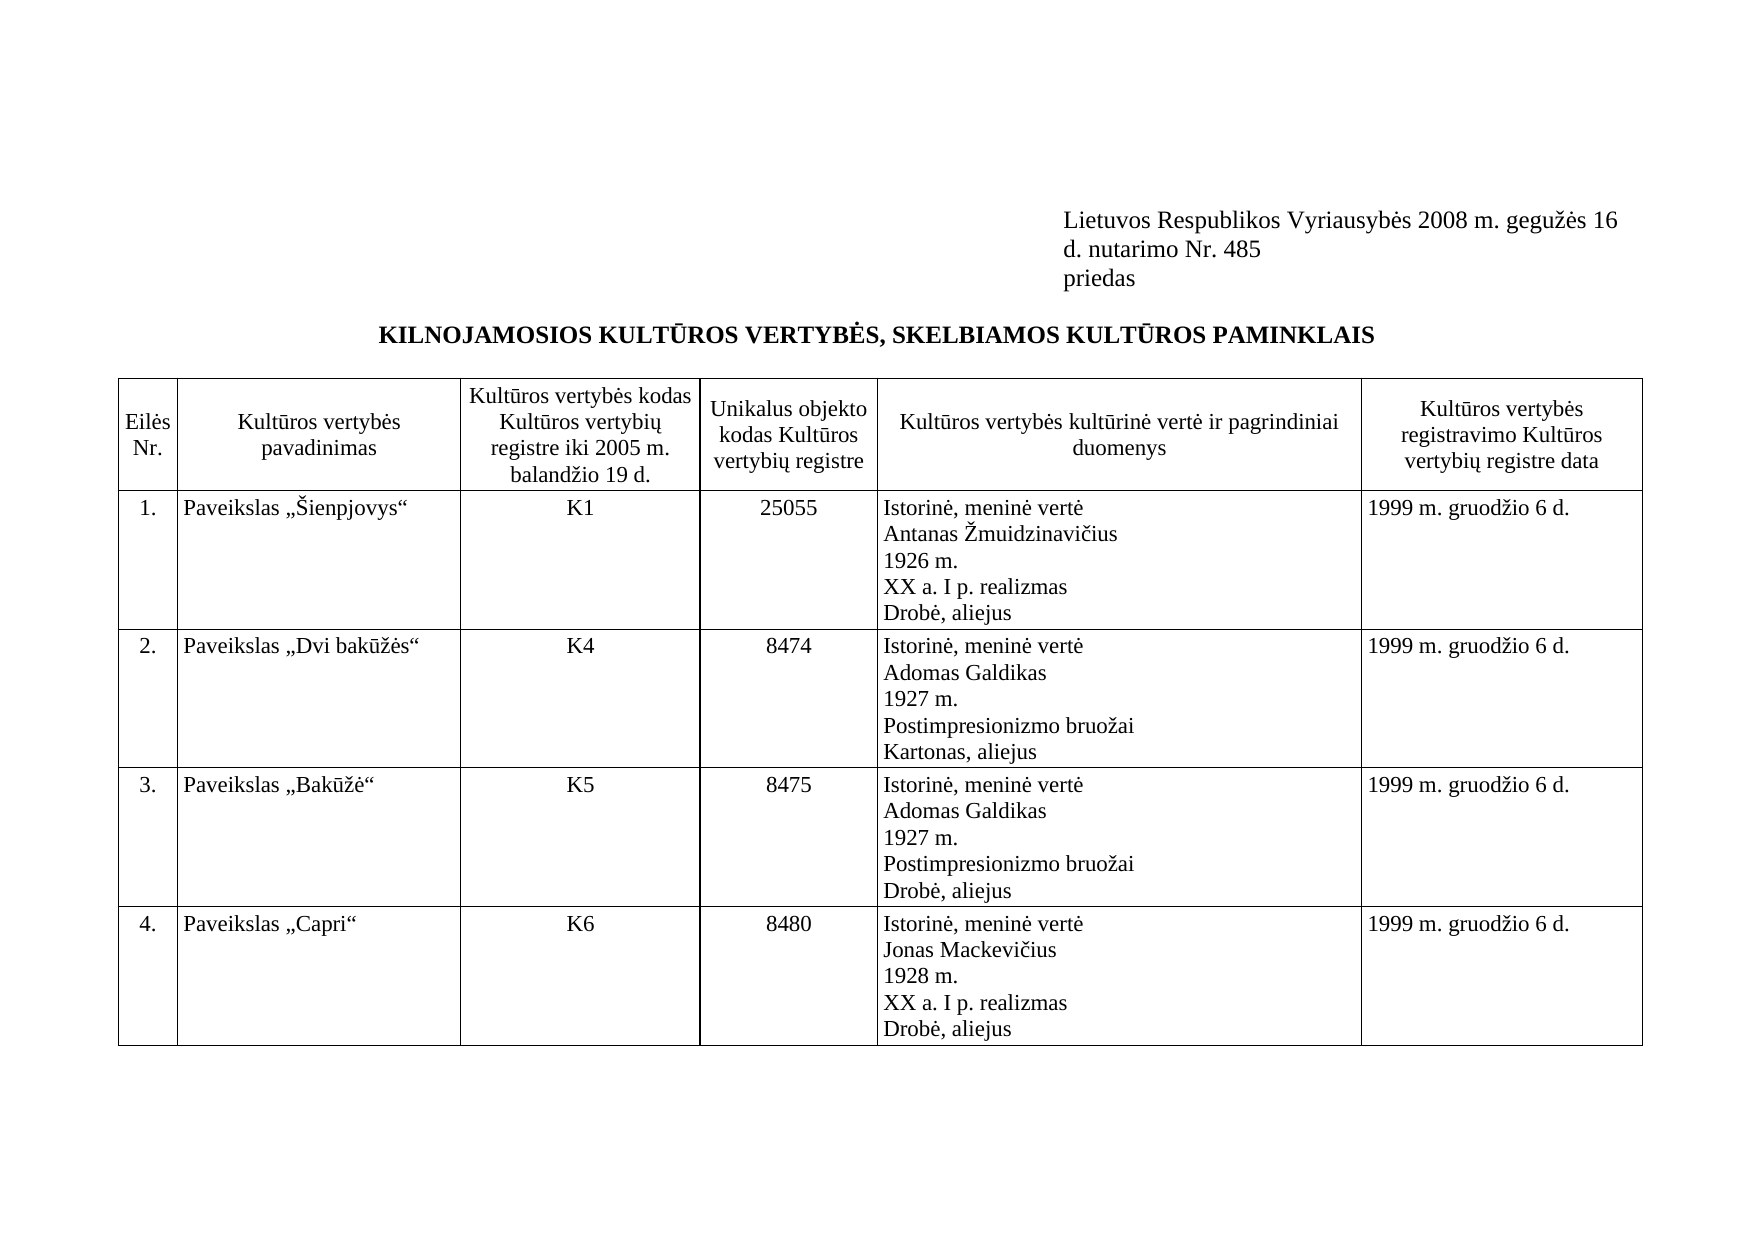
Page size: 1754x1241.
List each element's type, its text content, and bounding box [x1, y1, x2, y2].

table_cell 1999 m. gruodžio 6 d. [1362, 491, 1642, 629]
table_cell 1. [119, 491, 177, 629]
table_cell Istorinė, meninė vertė Adomas Galdikas 1927 m. Postimpresionizmo bruožai Drobė, aliejus [878, 768, 1361, 906]
table_cell Paveikslas „Bakūžė“ [178, 768, 460, 906]
table_cell Paveikslas „Šienpjovys“ [178, 491, 460, 629]
table_cell 8474 [701, 630, 877, 767]
table_cell 2. [119, 630, 177, 767]
table_cell K6 [461, 907, 699, 1044]
table_header Unikalus objekto kodas Kultūros vertybių registre [701, 379, 877, 490]
table_cell 3. [119, 768, 177, 906]
table_cell 25055 [701, 491, 877, 629]
table_cell 1999 m. gruodžio 6 d. [1362, 907, 1642, 1044]
table_header Kultūros vertybės registravimo Kultūros vertybių registre data [1362, 379, 1642, 490]
table_cell 1999 m. gruodžio 6 d. [1362, 630, 1642, 767]
table_header Kultūros vertybės kodas Kultūros vertybių registre iki 2005 m. balandžio 19 d. [461, 379, 699, 490]
table_cell Istorinė, meninė vertė Jonas Mackevičius 1928 m. XX a. I p. realizmas Drobė, aliejus [878, 907, 1361, 1044]
text priedas [1063, 263, 1636, 291]
table_cell Paveikslas „Capri“ [178, 907, 460, 1044]
table_header Kultūros vertybės pavadinimas [178, 379, 460, 490]
table_cell 4. [119, 907, 177, 1044]
text Lietuvos Respublikos Vyriausybės 2008 m. gegužės 16 d. nutarimo Nr. 485 [1063, 205, 1636, 263]
table_cell Paveikslas „Dvi bakūžės“ [178, 630, 460, 767]
table_cell 1999 m. gruodžio 6 d. [1362, 768, 1642, 906]
table_cell K1 [461, 491, 699, 629]
table_cell 8475 [701, 768, 877, 906]
table_header Eilės Nr. [119, 379, 177, 490]
table_cell K5 [461, 768, 699, 906]
table_cell K4 [461, 630, 699, 767]
table_cell Istorinė, meninė vertė Antanas Žmuidzinavičius 1926 m. XX a. I p. realizmas Drobė, aliejus [878, 491, 1361, 629]
text KILNOJAMOSIOS KULTŪROS VERTYBĖS, SKELBIAMOS KULTŪROS PAMINKLAIS [118, 320, 1636, 349]
table_header Kultūros vertybės kultūrinė vertė ir pagrindiniai duomenys [878, 379, 1361, 490]
table_cell Istorinė, meninė vertė Adomas Galdikas 1927 m. Postimpresionizmo bruožai Kartonas, aliejus [878, 630, 1361, 767]
table_cell 8480 [701, 907, 877, 1044]
